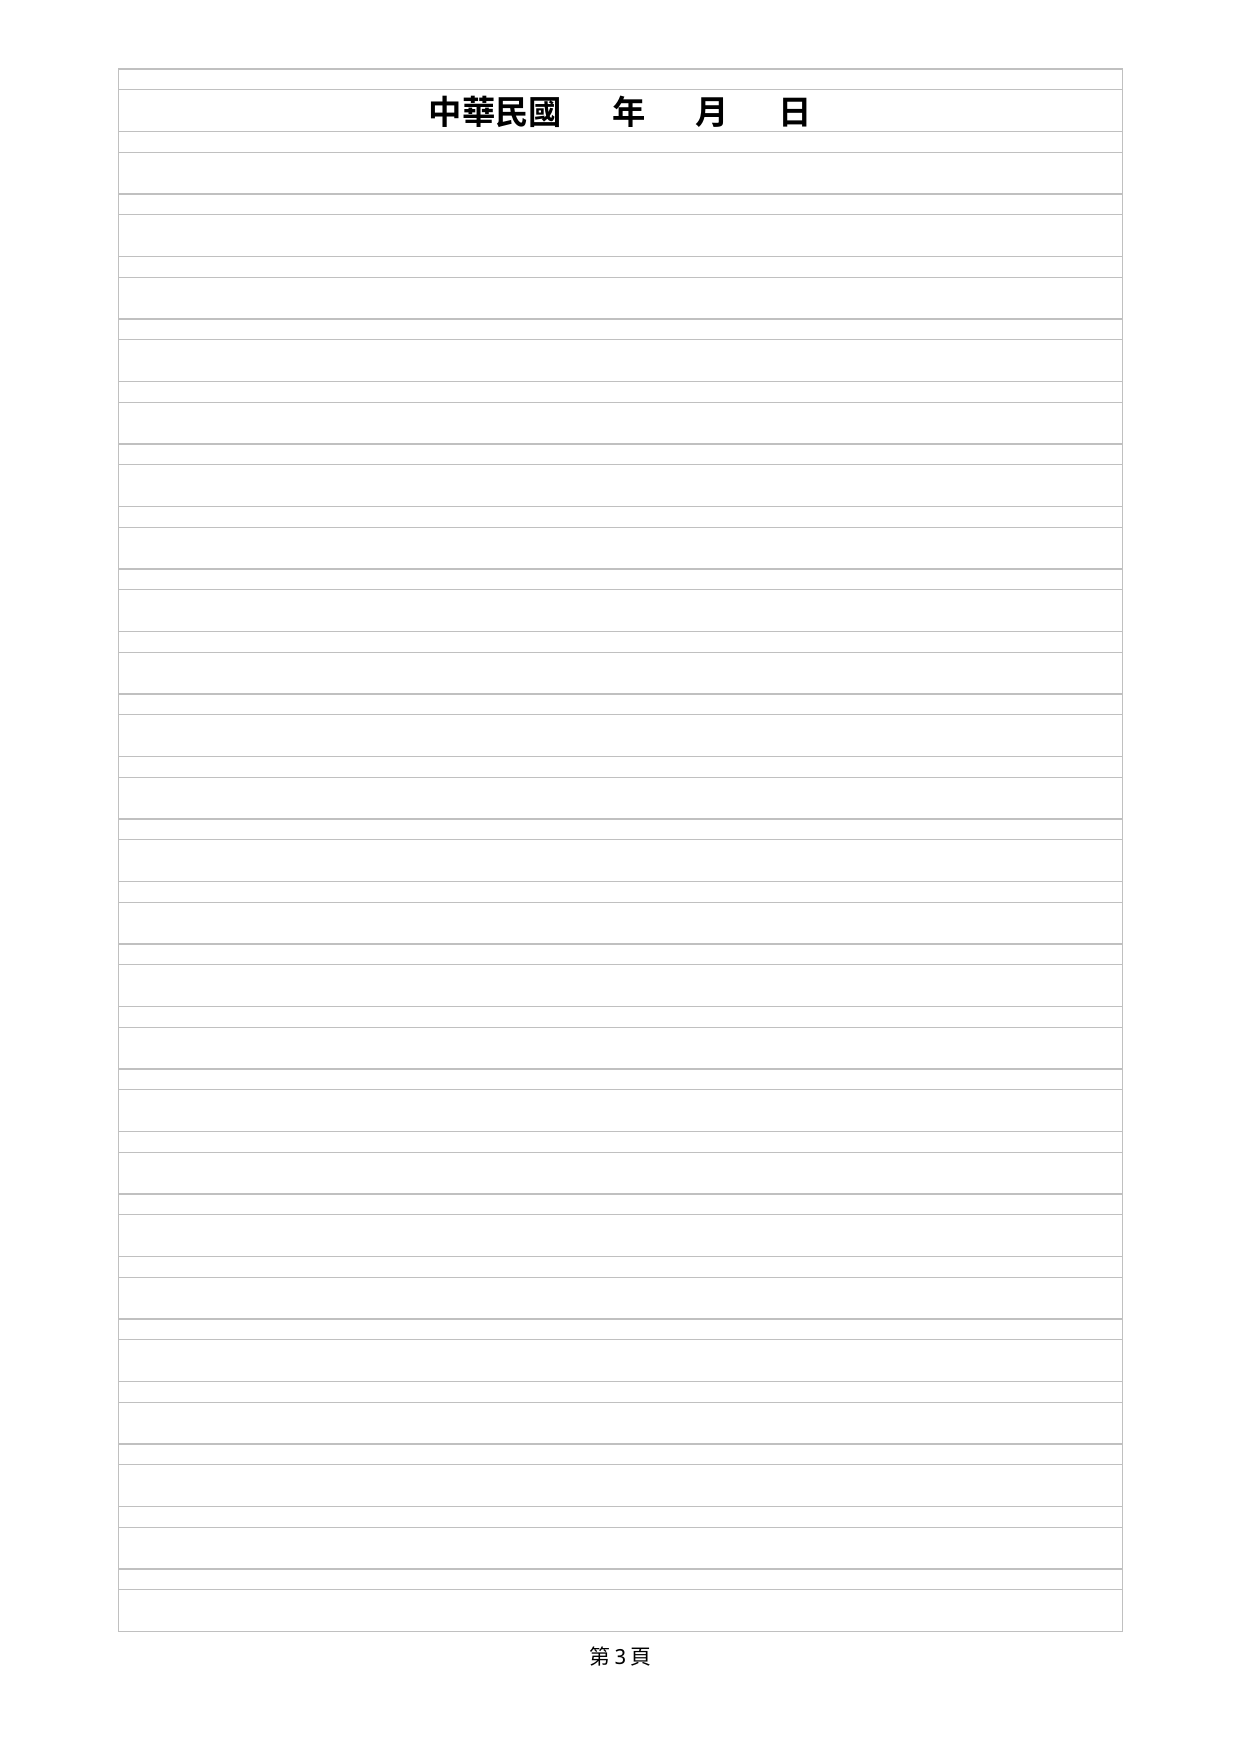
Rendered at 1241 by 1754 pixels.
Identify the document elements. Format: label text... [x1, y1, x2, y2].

text [119, 70, 1122, 89]
text 中華民國 年 月 日 [119, 90, 1122, 131]
